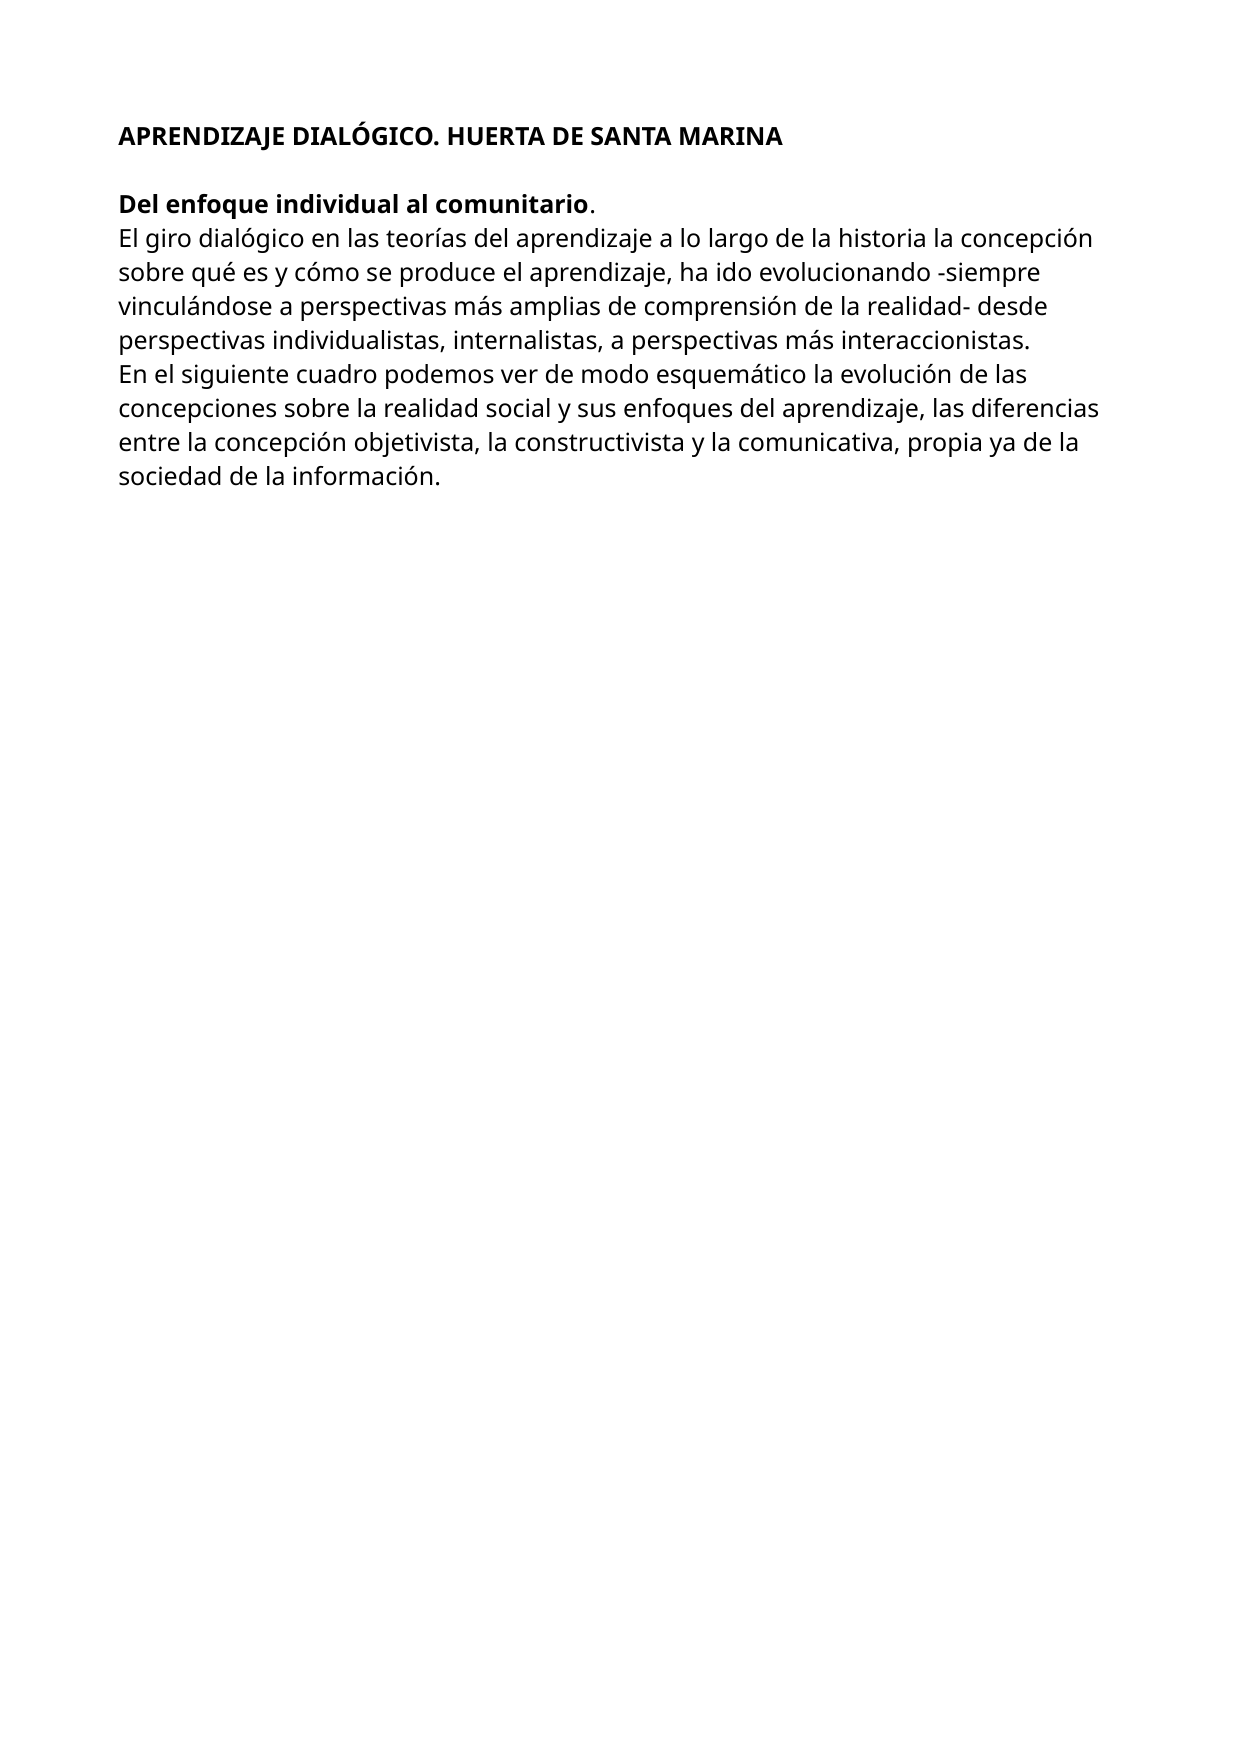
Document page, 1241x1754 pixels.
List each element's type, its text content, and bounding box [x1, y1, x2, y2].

text En el siguiente cuadro podemos ver de modo esquemático la evolución de las concepciones sobre la realidad social y sus enfoques del aprendizaje, las diferencias entre la concepción objetivista, la constructivista y la comunicativa, propia ya de la sociedad de la información. [118, 357, 1122, 493]
text El giro dialógico en las teorías del aprendizaje a lo largo de la historia la concepción sobre qué es y cómo se produce el aprendizaje, ha ido evolucionando -siempre vinculándose a perspectivas más amplias de comprensión de la realidad- desde perspectivas individualistas, internalistas, a perspectivas más interaccionistas. [118, 220, 1122, 357]
text Del enfoque individual al comunitario. [118, 186, 1122, 220]
text APRENDIZAJE DIALÓGICO. HUERTA DE SANTA MARINA [118, 118, 1122, 152]
